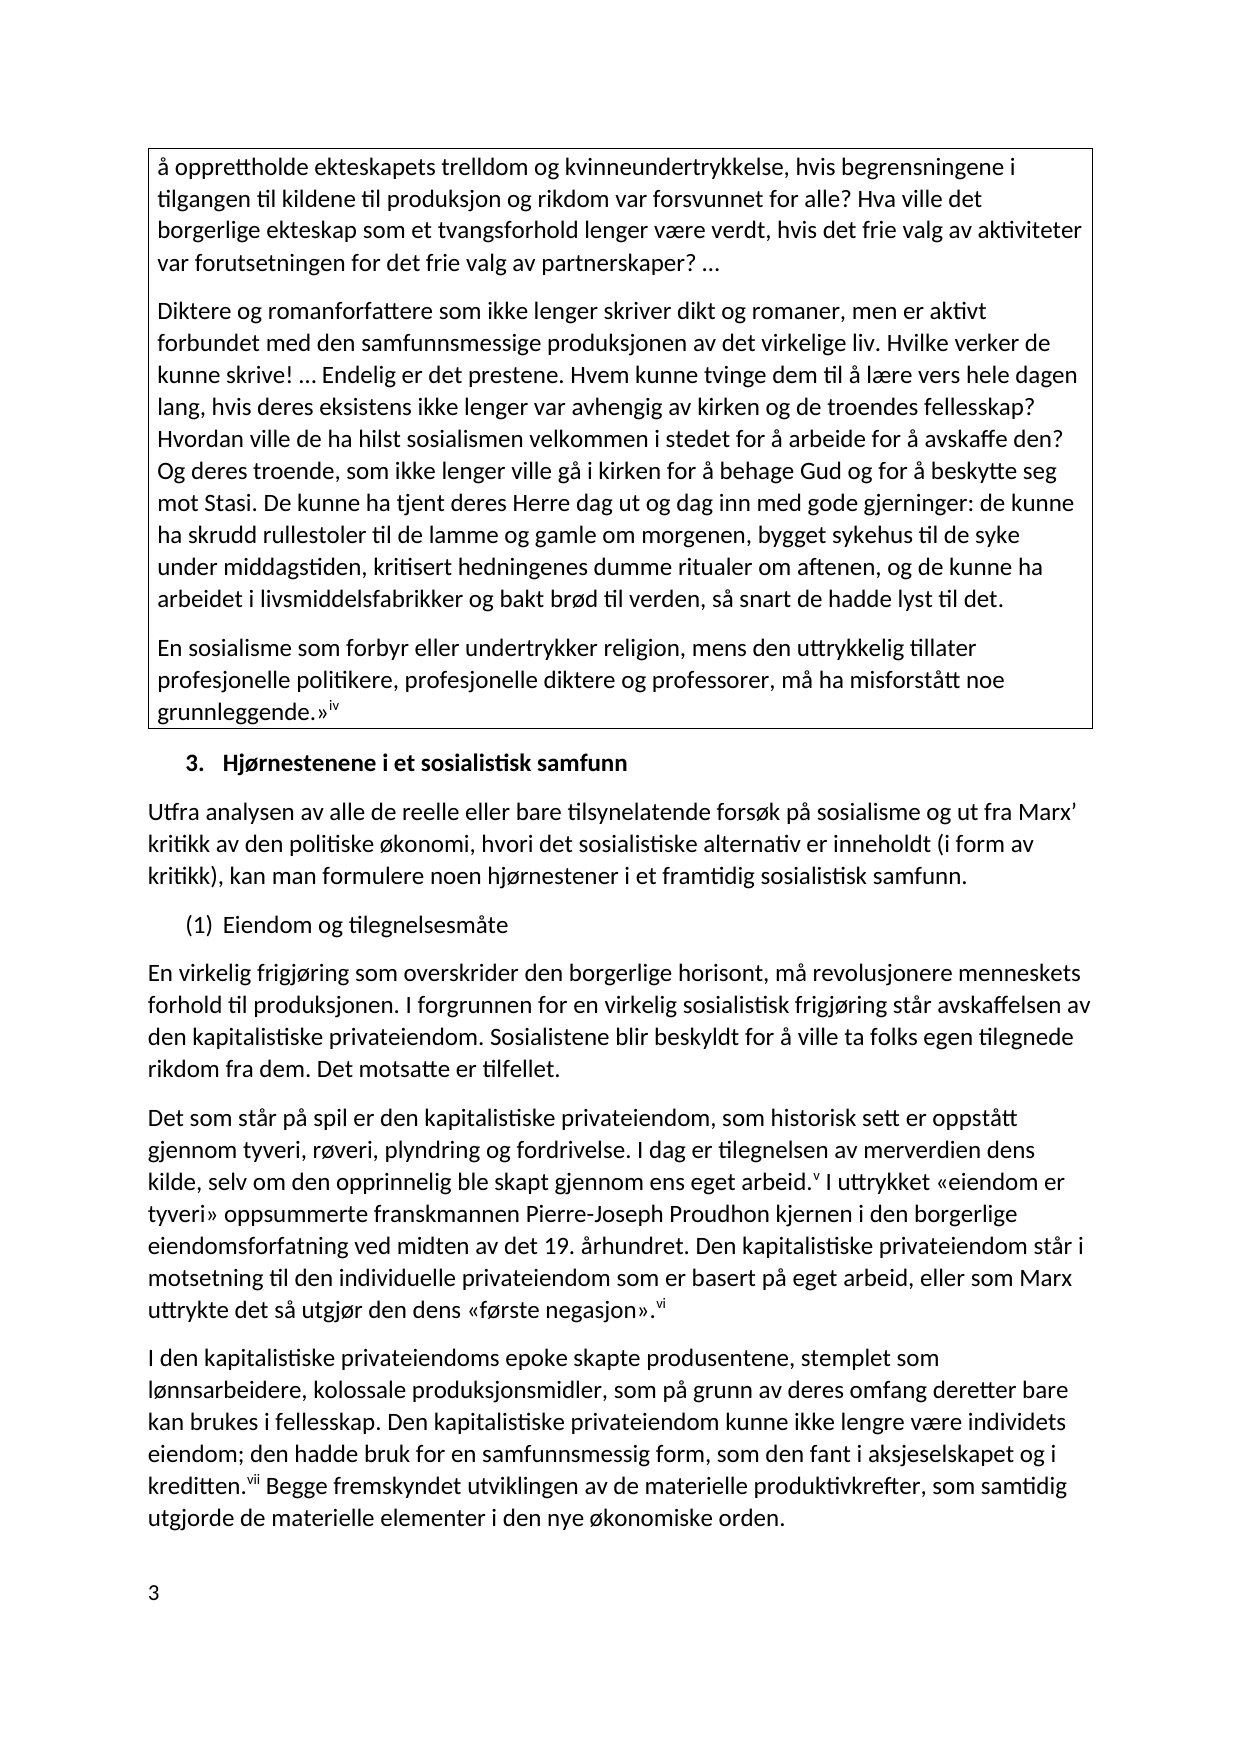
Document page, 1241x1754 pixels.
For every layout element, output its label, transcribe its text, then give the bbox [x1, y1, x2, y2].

text å opprettholde ekteskapets trelldom og kvinneundertrykkelse, hvis begrensningene i tilgangen til kildene til produksjon og rikdom var forsvunnet for alle? Hva ville det borgerlige ekteskap som et tvangsforhold lenger være verdt, hvis det frie valg av aktiviteter var forutsetningen for det frie valg av partnerskaper? … [149, 149, 1092, 277]
text En sosialisme som forbyr eller undertrykker religion, mens den uttrykkelig tillater profesjonelle politikere, profesjonelle diktere og professorer, må ha misforstått noe grunnleggende.» [149, 629, 1092, 728]
text En virkelig frigjøring som overskrider den borgerlige horisont, må revolusjonere menneskets forhold til produksjonen. I forgrunnen for en virkelig sosialistisk frigjøring står avskaffelsen av den kapitalistiske privateiendom. Sosialistene blir beskyldt for å ville ta folks egen tilegnede rikdom fra dem. Det motsatte er tilfellet. [148, 957, 1093, 1084]
list Hjørnestenene i et sosialistisk samfunn [185, 747, 1093, 778]
text Det som står på spil er den kapitalistiske privateiendom, som historisk sett er oppstått gjennom tyveri, røveri, plyndring og fordrivelse. I dag er tilegnelsen av merverdien dens kilde, selv om den opprinnelig ble skapt gjennom ens eget arbeid. I uttrykket «eiendom er tyveri» oppsummerte franskmannen Pierre-Joseph Proudhon kjernen i den borgerlige eiendomsforfatning ved midten av det 19. århundret. Den kapitalistiske privateiendom står i motsetning til den individuelle privateiendom som er basert på eget arbeid, eller som Marx uttrykte det så utgjør den dens «første negasjon». [148, 1102, 1093, 1324]
list Eiendom og tilegnelsesmåte [185, 909, 1093, 939]
text I den kapitalistiske privateiendoms epoke skapte produsentene, stemplet som lønnsarbeidere, kolossale produksjonsmidler, som på grunn av deres omfang deretter bare kan brukes i fellesskap. Den kapitalistiske privateiendom kunne ikke lengre være individets eiendom; den hadde bruk for en samfunnsmessig form, som den fant i aksjeselskapet og i kreditten. Begge fremskyndet utviklingen av de materielle produktivkrefter, som samtidig utgjorde de materielle elementer i den nye økonomiske orden. [148, 1342, 1093, 1533]
text Utfra analysen av alle de reelle eller bare tilsynelatende forsøk på sosialisme og ut fra Marx’ kritikk av den politiske økonomi, hvori det sosialistiske alternativ er inneholdt (i form av kritikk), kan man formulere noen hjørnestener i et framtidig sosialistisk samfunn. [148, 796, 1093, 891]
text Diktere og romanforfattere som ikke lenger skriver dikt og romaner, men er aktivt forbundet med den samfunnsmessige produksjonen av det virkelige liv. Hvilke verker de kunne skrive! … Endelig er det prestene. Hvem kunne tvinge dem til å lære vers hele dagen lang, hvis deres eksistens ikke lenger var avhengig av kirken og de troendes fellesskap? Hvordan ville de ha hilst sosialismen velkommen i stedet for å arbeide for å avskaffe den? Og deres troende, som ikke lenger ville gå i kirken for å behage Gud og for å beskytte seg mot Stasi. De kunne ha tjent deres Herre dag ut og dag inn med gode gjerninger: de kunne ha skrudd rullestoler til de lamme og gamle om morgenen, bygget sykehus til de syke under middagstiden, kritisert hedningenes dumme ritualer om aftenen, og de kunne ha arbeidet i livsmiddelsfabrikker og bakt brød til verden, så snart de hadde lyst til det. [149, 292, 1092, 614]
